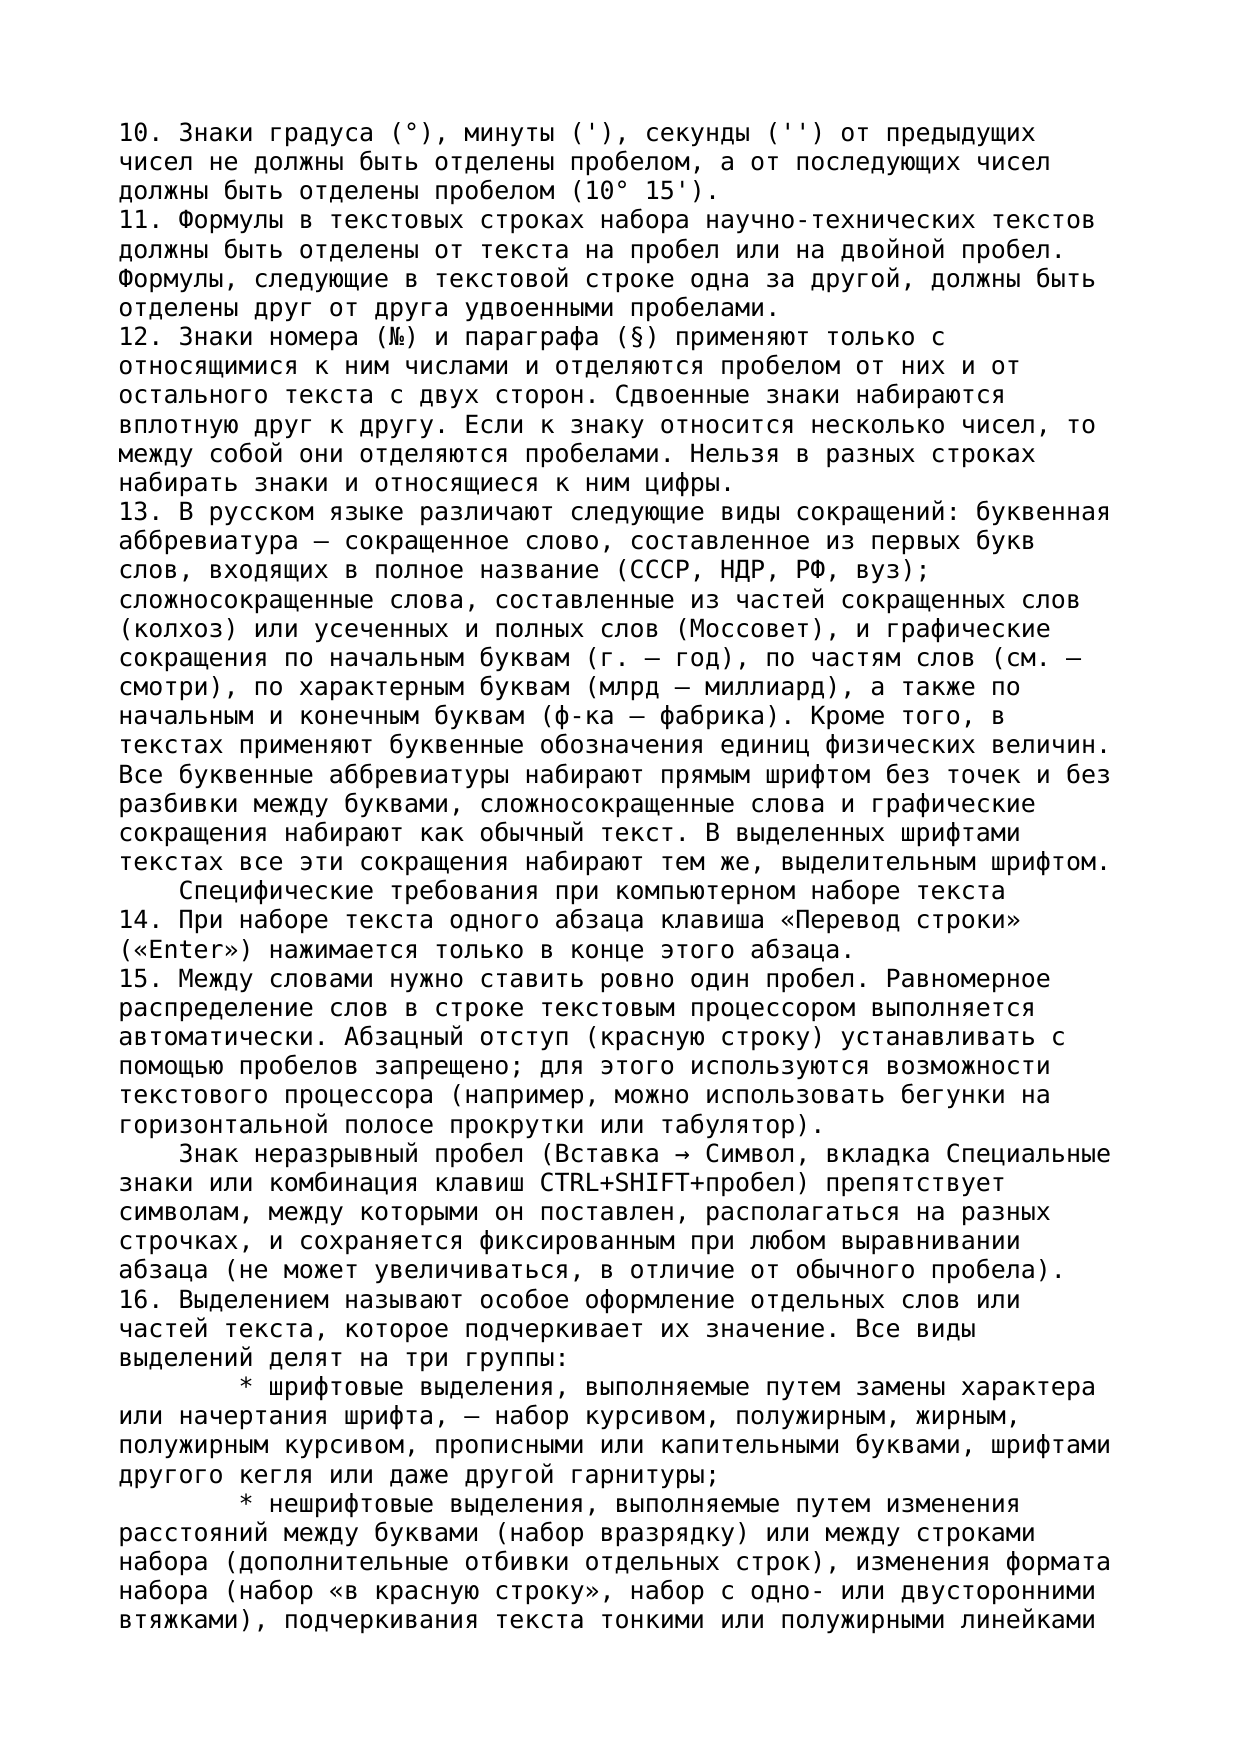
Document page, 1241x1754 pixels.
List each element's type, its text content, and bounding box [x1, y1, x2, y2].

text 10. Знаки градуса (°), минуты ('), секунды ('') от предыдущих чисел не должны быть отделены пробелом, а от последующих чисел должны быть отделены пробелом (10° 15'). 11. Формулы в текстовых строках набора научно-технических текстов должны быть отделены от текста на пробел или на двойной пробел. Формулы, следующие в текстовой строке одна за другой, должны быть отделены друг от друга удвоенными пробелами. 12. Знаки номера (№) и параграфа (§) применяют только с относящимися к ним числами и отделяются пробелом от них и от остального текста с двух сторон. Сдвоенные знаки набираются вплотную друг к другу. Если к знаку относится несколько чисел, то между собой они отделяются пробелами. Нельзя в разных строках набирать знаки и относящиеся к ним цифры. 13. В русском языке различают следующие виды сокращений: буквенная аббревиатура — сокращенное слово, составленное из первых букв слов, входящих в полное название (СССР, НДР, РФ, вуз); сложносокращенные слова, составленные из частей сокращенных слов (колхоз) или усеченных и полных слов (Моссовет), и графические сокращения по начальным буквам (г. — год), по частям слов (см. — смотри), по характерным буквам (млрд — миллиард), а также по начальным и конечным буквам (ф-ка — фабрика). Кроме того, в текстах применяют буквенные обозначения единиц физических величин. Все буквенные аббревиатуры набирают прямым шрифтом без точек и без разбивки между буквами, сложносокращенные слова и графические сокращения набирают как обычный текст. В выделенных шрифтами текстах все эти сокращения набирают тем же, выделительным шрифтом. Специфические требования при компьютерном наборе текста 14. При наборе текста одного абзаца клавиша «Перевод строки» («Enter») нажимается только в конце этого абзаца. 15. Между словами нужно ставить ровно один пробел. Равномерное распределение слов в строке текстовым процессором выполняется автоматически. Абзацный отступ (красную строку) устанавливать с помощью пробелов запрещено; для этого используются возможности текстового процессора (например, можно использовать бегунки на горизонтальной полосе прокрутки или табулятор). Знак неразрывный пробел (Вставка → Символ, вкладка Специальные знаки или комбинация клавиш CTRL+SHIFT+пробел) препятствует символам, между которыми он поставлен, располагаться на разных строчках, и сохраняется фиксированным при любом выравнивании абзаца (не может увеличиваться, в отличие от обычного пробела). 16. Выделением называют особое оформление отдельных слов или частей текста, которое подчеркивает их значение. Все виды выделений делят на три группы: * шрифтовые выделения, выполняемые путем замены характера или начертания шрифта, — набор курсивом, полужирным, жирным, полужирным курсивом, прописными или капительными буквами, шрифтами другого кегля или даже другой гарнитуры; * нешрифтовые выделения, выполняемые путем изменения расстояний между буквами (набор вразрядку) или между строками набора (дополнительные отбивки отдельных строк), изменения формата набора (набор «в красную строку», набор с одно- или двусторонними втяжками), подчеркивания текста тонкими или полужирными линейками [118, 118, 1122, 1635]
